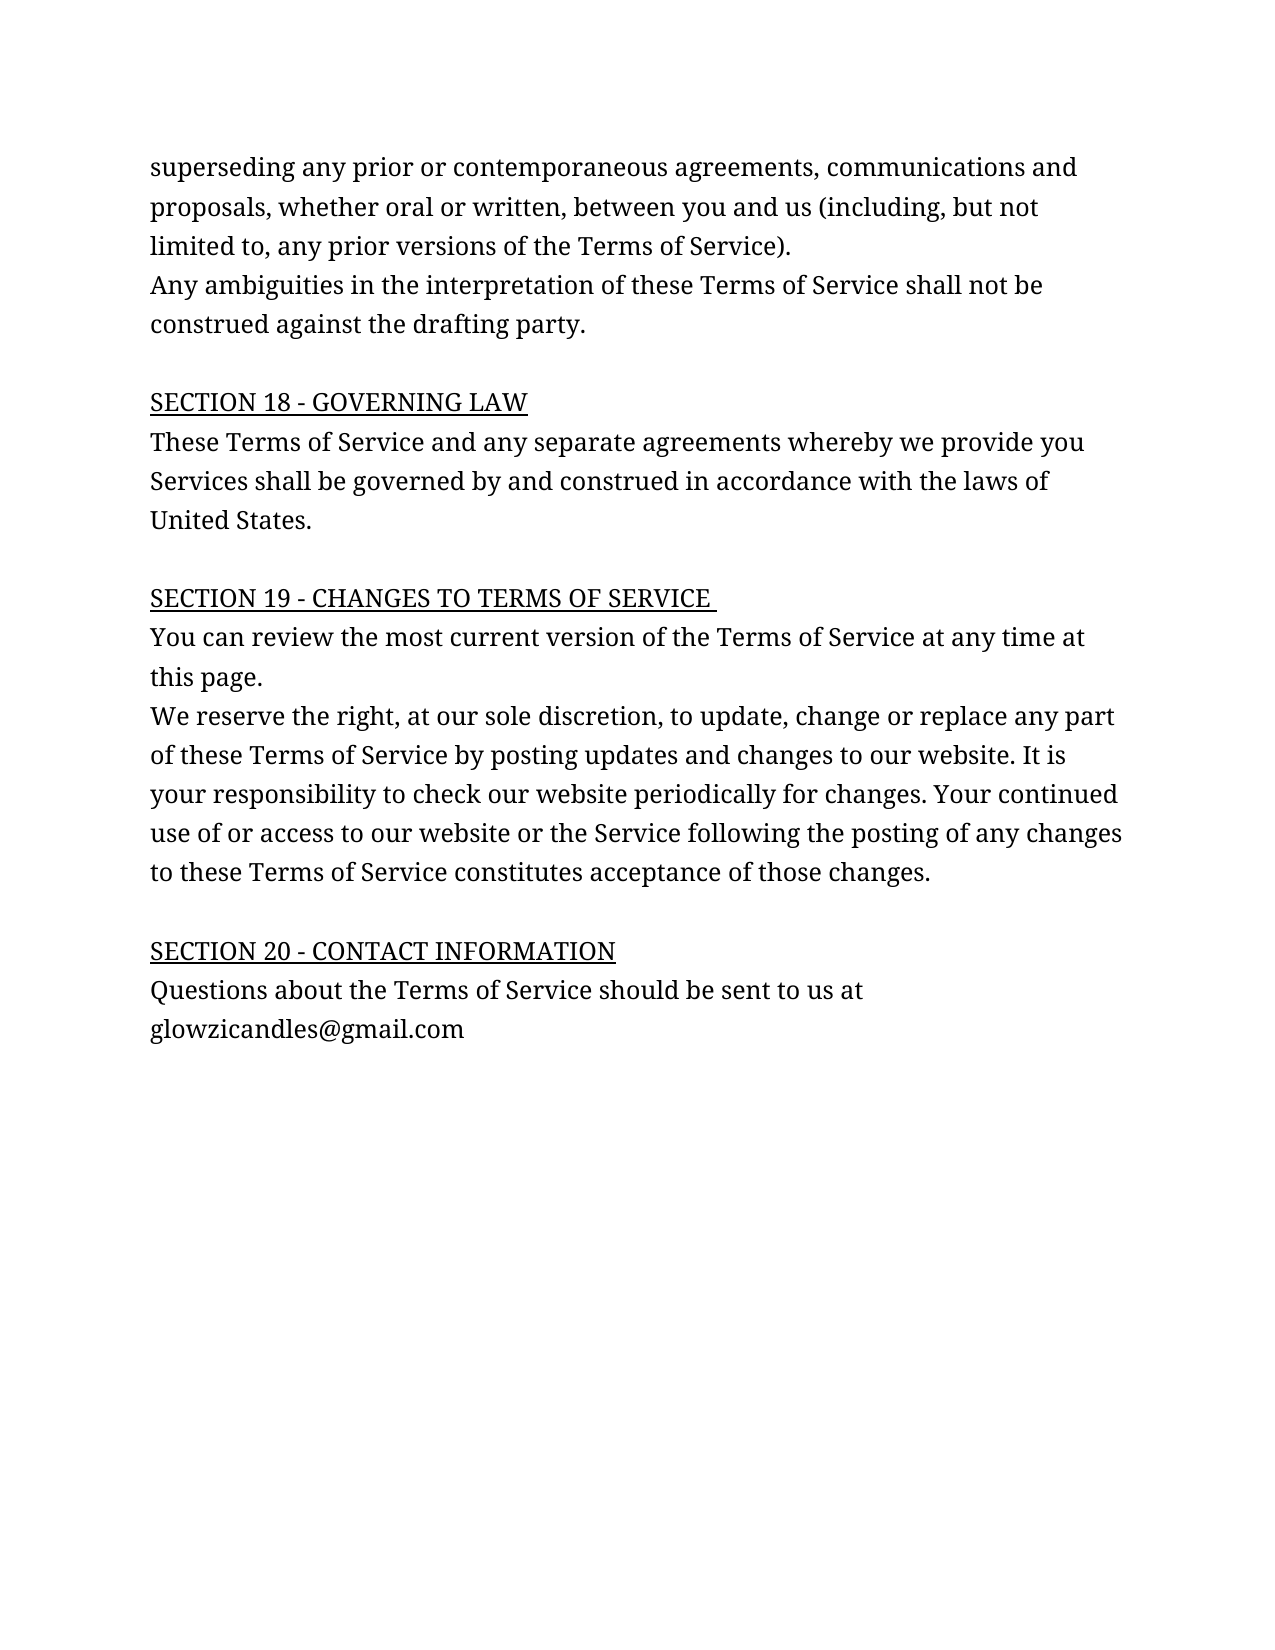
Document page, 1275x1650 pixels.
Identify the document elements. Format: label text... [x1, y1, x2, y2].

text Questions about the Terms of Service should be sent to us at glowzicandles@gmail.com [150, 972, 1125, 1046]
text Any ambiguities in the interpretation of these Terms of Service shall not be construed against the drafting party. [150, 267, 1125, 341]
text SECTION 20 - CONTACT INFORMATION [150, 933, 1125, 967]
text SECTION 18 - GOVERNING LAW [150, 385, 1125, 419]
text superseding any prior or contemporaneous agreements, communications and proposals, whether oral or written, between you and us (including, but not limited to, any prior versions of the Terms of Service). [150, 150, 1125, 262]
text You can review the most current version of the Terms of Service at any time at this page. [150, 620, 1125, 693]
text SECTION 19 - CHANGES TO TERMS OF SERVICE [150, 581, 1125, 615]
text We reserve the right, at our sole discretion, to update, change or replace any part of these Terms of Service by posting updates and changes to our website. It is your responsibility to check our website periodically for changes. Your continued use of or access to our website or the Service following the posting of any changes to these Terms of Service constitutes acceptance of those changes. [150, 698, 1125, 889]
text These Terms of Service and any separate agreements whereby we provide you Services shall be governed by and construed in accordance with the laws of United States. [150, 424, 1125, 537]
